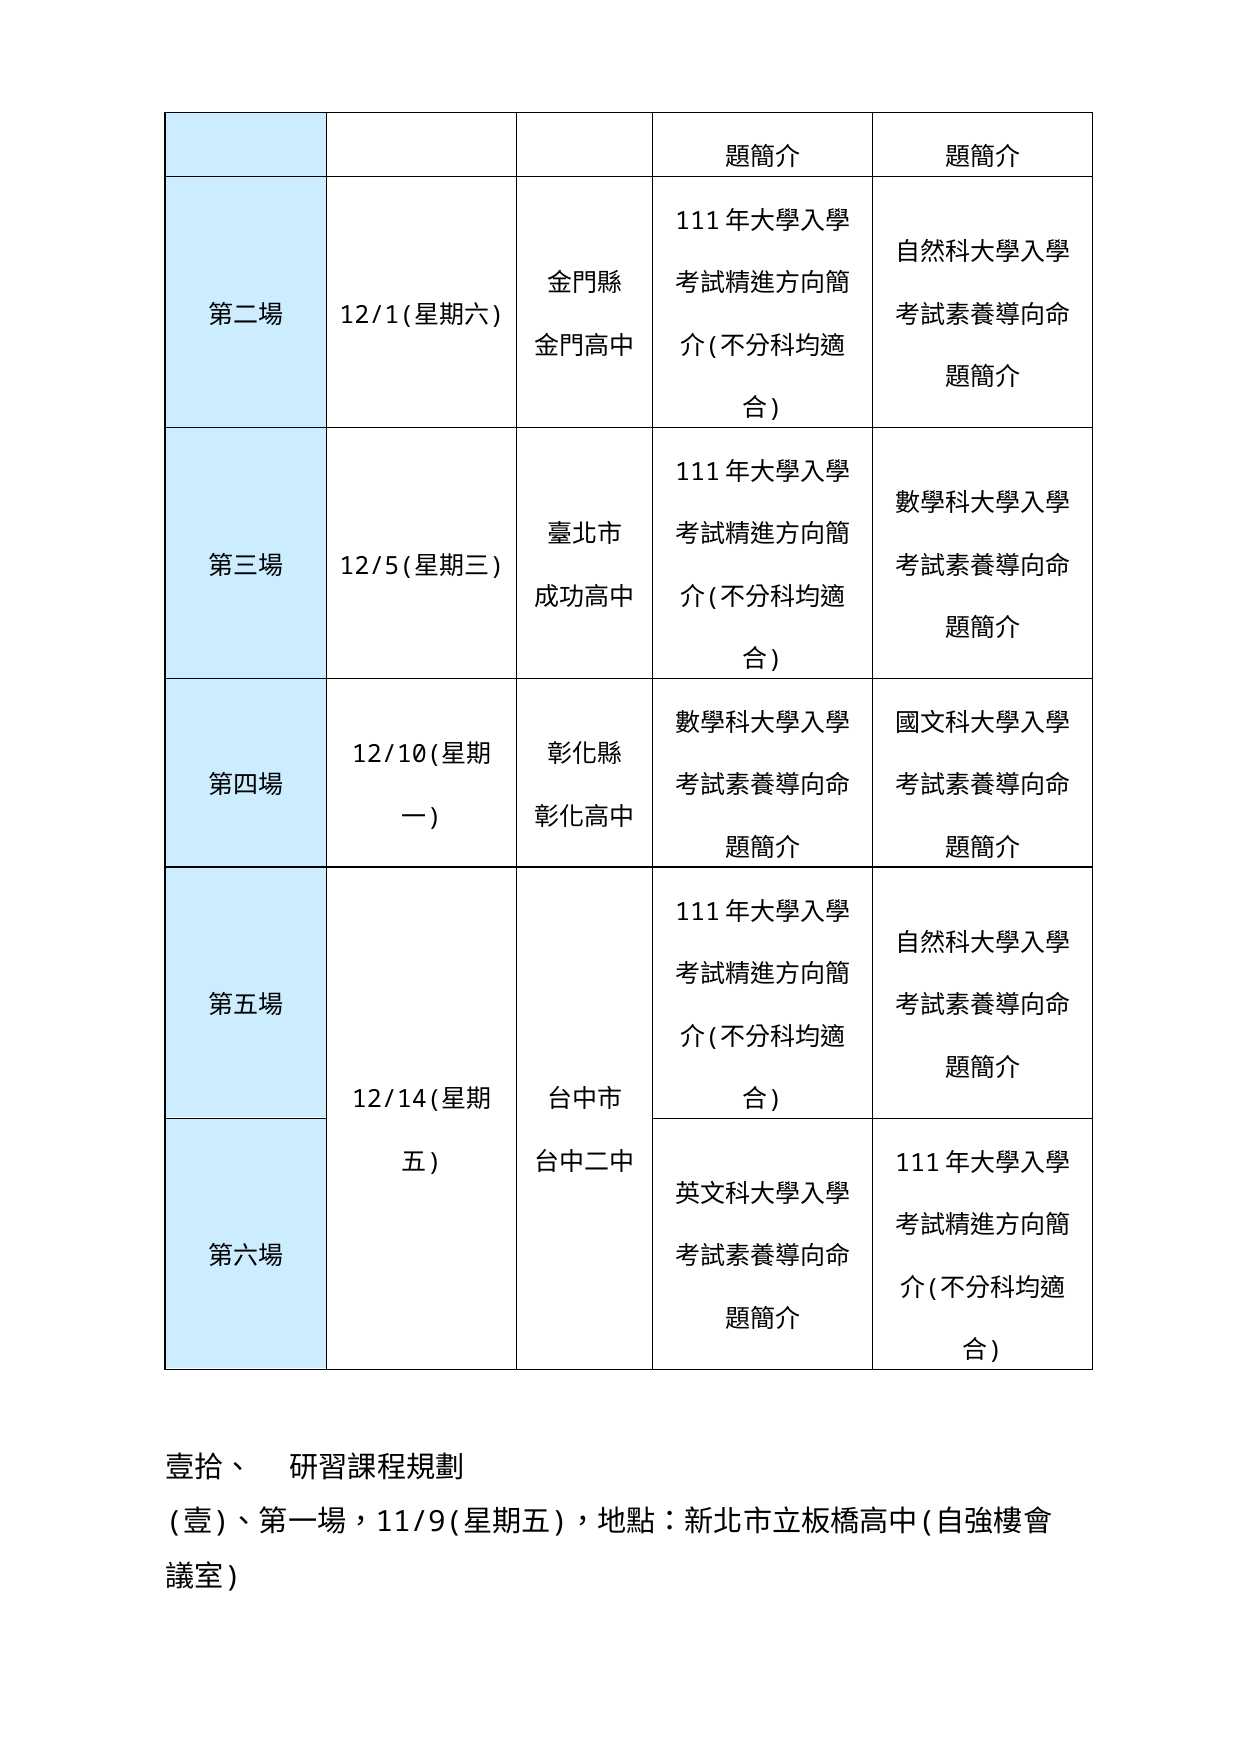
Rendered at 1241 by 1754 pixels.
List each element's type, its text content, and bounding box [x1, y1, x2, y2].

table_cell 題簡介 [653, 113, 872, 176]
table_cell 第五場 [166, 868, 326, 1117]
table_cell 金門縣 金門高中 [517, 177, 652, 427]
list 研習課程規劃 [165, 1432, 1075, 1486]
table_cell 數學科大學入學考試素養導向命題簡介 [653, 679, 872, 866]
table_cell 台中市 台中二中 [517, 868, 652, 1368]
table_cell [517, 113, 652, 176]
table_cell 國文科大學入學考試素養導向命題簡介 [873, 679, 1092, 866]
table_cell 111年大學入學考試精進方向簡介(不分科均適合) [653, 868, 872, 1117]
table_cell 題簡介 [873, 113, 1092, 176]
table_cell 數學科大學入學考試素養導向命題簡介 [873, 428, 1092, 678]
table_cell 自然科大學入學考試素養導向命題簡介 [873, 868, 1092, 1117]
table_cell 12/1(星期六) [327, 177, 516, 427]
table_cell 彰化縣 彰化高中 [517, 679, 652, 866]
table_cell 自然科大學入學考試素養導向命題簡介 [873, 177, 1092, 427]
table_cell 臺北市 成功高中 [517, 428, 652, 678]
table_cell 12/5(星期三) [327, 428, 516, 678]
table_cell [166, 113, 326, 176]
table_cell 第二場 [166, 177, 326, 427]
table_cell 111年大學入學考試精進方向簡介(不分科均適合) [873, 1119, 1092, 1368]
table_cell 第四場 [166, 679, 326, 866]
text (壹)、第一場，11/9(星期五)，地點：新北市立板橋高中(自強樓會議室) [165, 1486, 1075, 1594]
table_cell 第六場 [166, 1119, 326, 1368]
table_cell [327, 113, 516, 176]
table_cell 第三場 [166, 428, 326, 678]
table_cell 12/10(星期一) [327, 679, 516, 866]
table_cell 英文科大學入學考試素養導向命題簡介 [653, 1119, 872, 1368]
table_cell 12/14(星期五) [327, 868, 516, 1368]
table_cell 111年大學入學考試精進方向簡介(不分科均適合) [653, 177, 872, 427]
table_cell 111年大學入學考試精進方向簡介(不分科均適合) [653, 428, 872, 678]
